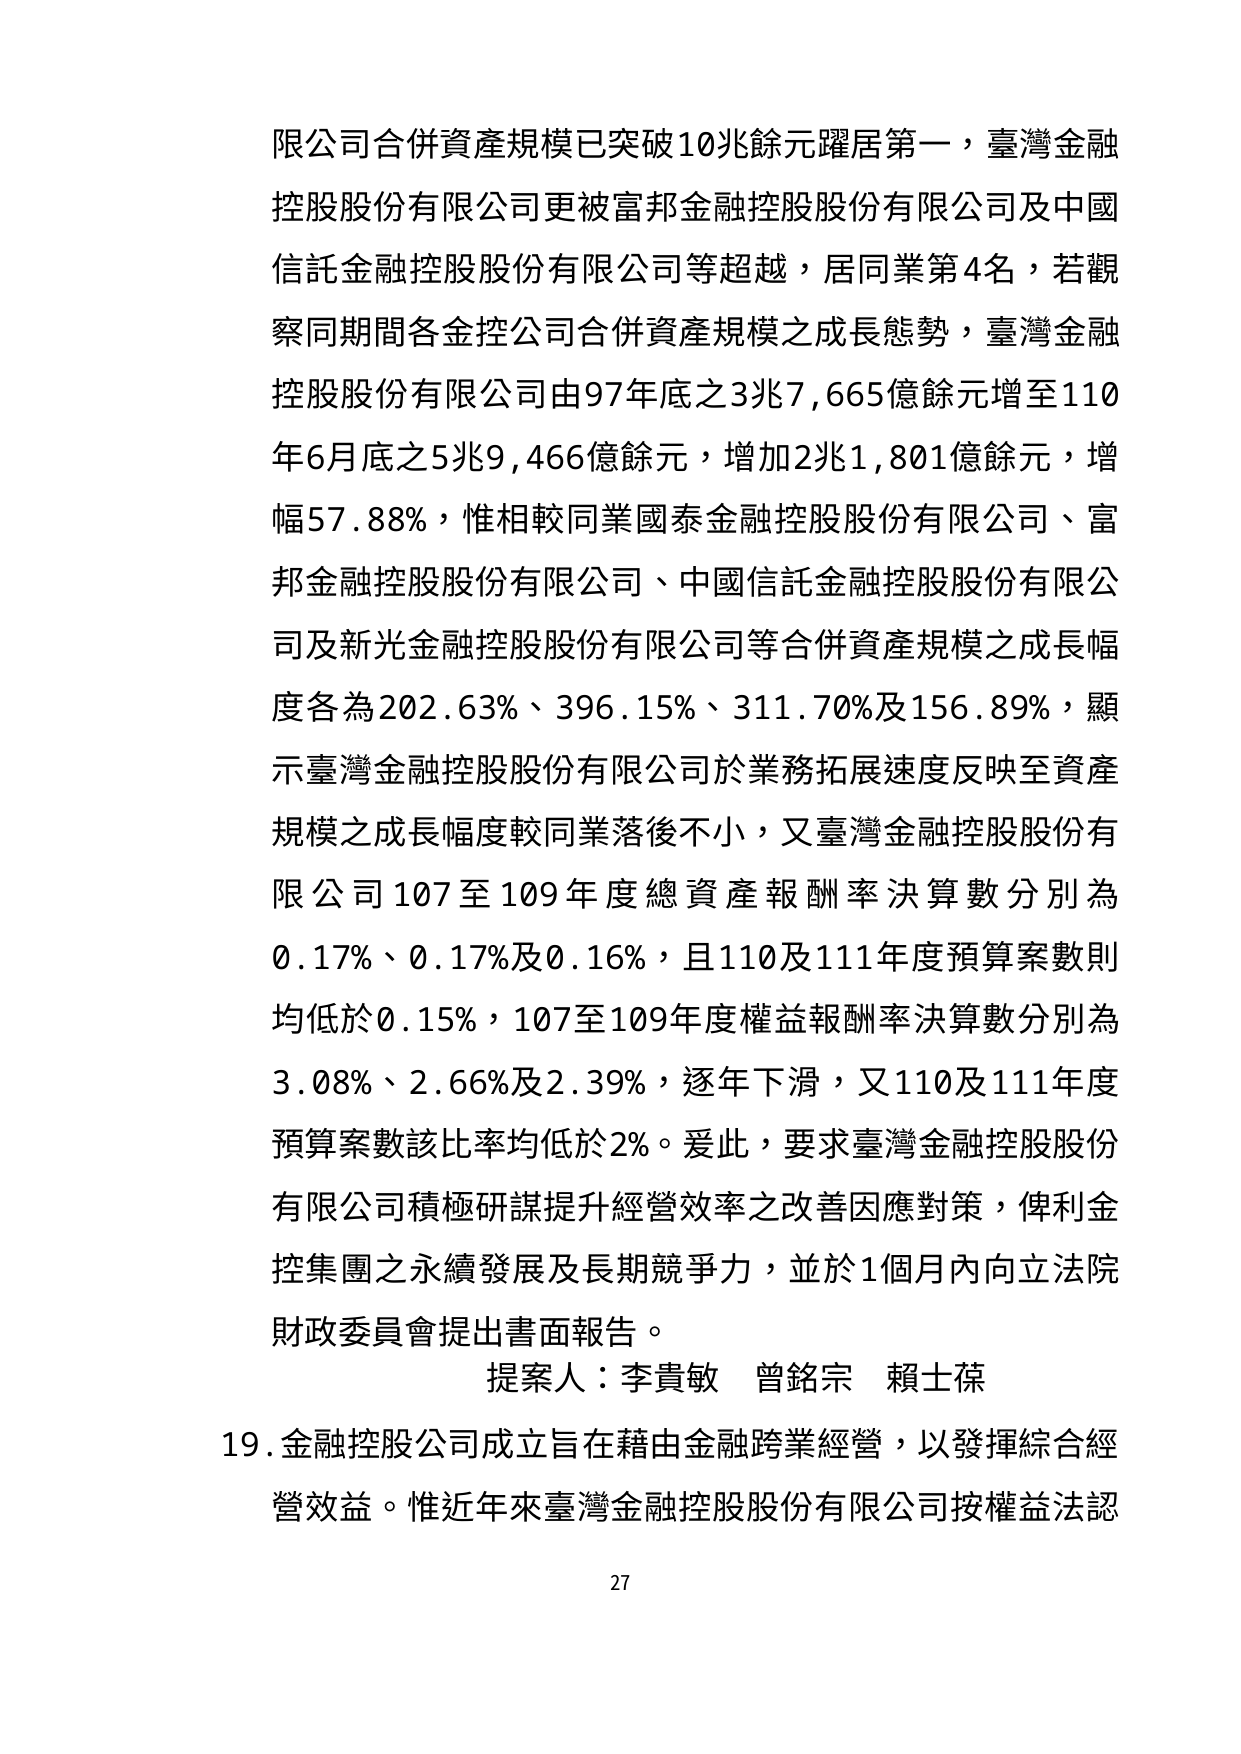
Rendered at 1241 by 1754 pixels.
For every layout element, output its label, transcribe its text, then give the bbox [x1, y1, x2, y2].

text 限公司合併資產規模已突破10兆餘元躍居第一，臺灣金融控股股份有限公司更被富邦金融控股股份有限公司及中國信託金融控股股份有限公司等超越，居同業第4名，若觀察同期間各金控公司合併資產規模之成長態勢，臺灣金融控股股份有限公司由97年底之3兆7,665億餘元增至110年6月底之5兆9,466億餘元，增加2兆1,801億餘元，增幅57.88%，惟相較同業國泰金融控股股份有限公司、富邦金融控股股份有限公司、中國信託金融控股股份有限公司及新光金融控股股份有限公司等合併資產規模之成長幅度各為202.63%、396.15%、311.70%及156.89%，顯示臺灣金融控股股份有限公司於業務拓展速度反映至資產規模之成長幅度較同業落後不小，又臺灣金融控股股份有限公司107至109年度總資產報酬率決算數分別為0.17%、0.17%及0.16%，且110及111年度預算案數則均低於0.15%，107至109年度權益報酬率決算數分別為3.08%、2.66%及2.39%，逐年下滑，又110及111年度預算案數該比率均低於2%。爰此，要求臺灣金融控股股份有限公司積極研謀提升經營效率之改善因應對策，俾利金控集團之永續發展及長期競爭力，並於1個月內向立法院財政委員會提出書面報告。 [219, 101, 1120, 1351]
text 19.金融控股公司成立旨在藉由金融跨業經營，以發揮綜合經營效益。惟近年來臺灣金融控股股份有限公司按權益法認 [219, 1401, 1120, 1526]
text 提案人：李貴敏 曾銘宗 賴士葆 [120, 1351, 1120, 1401]
